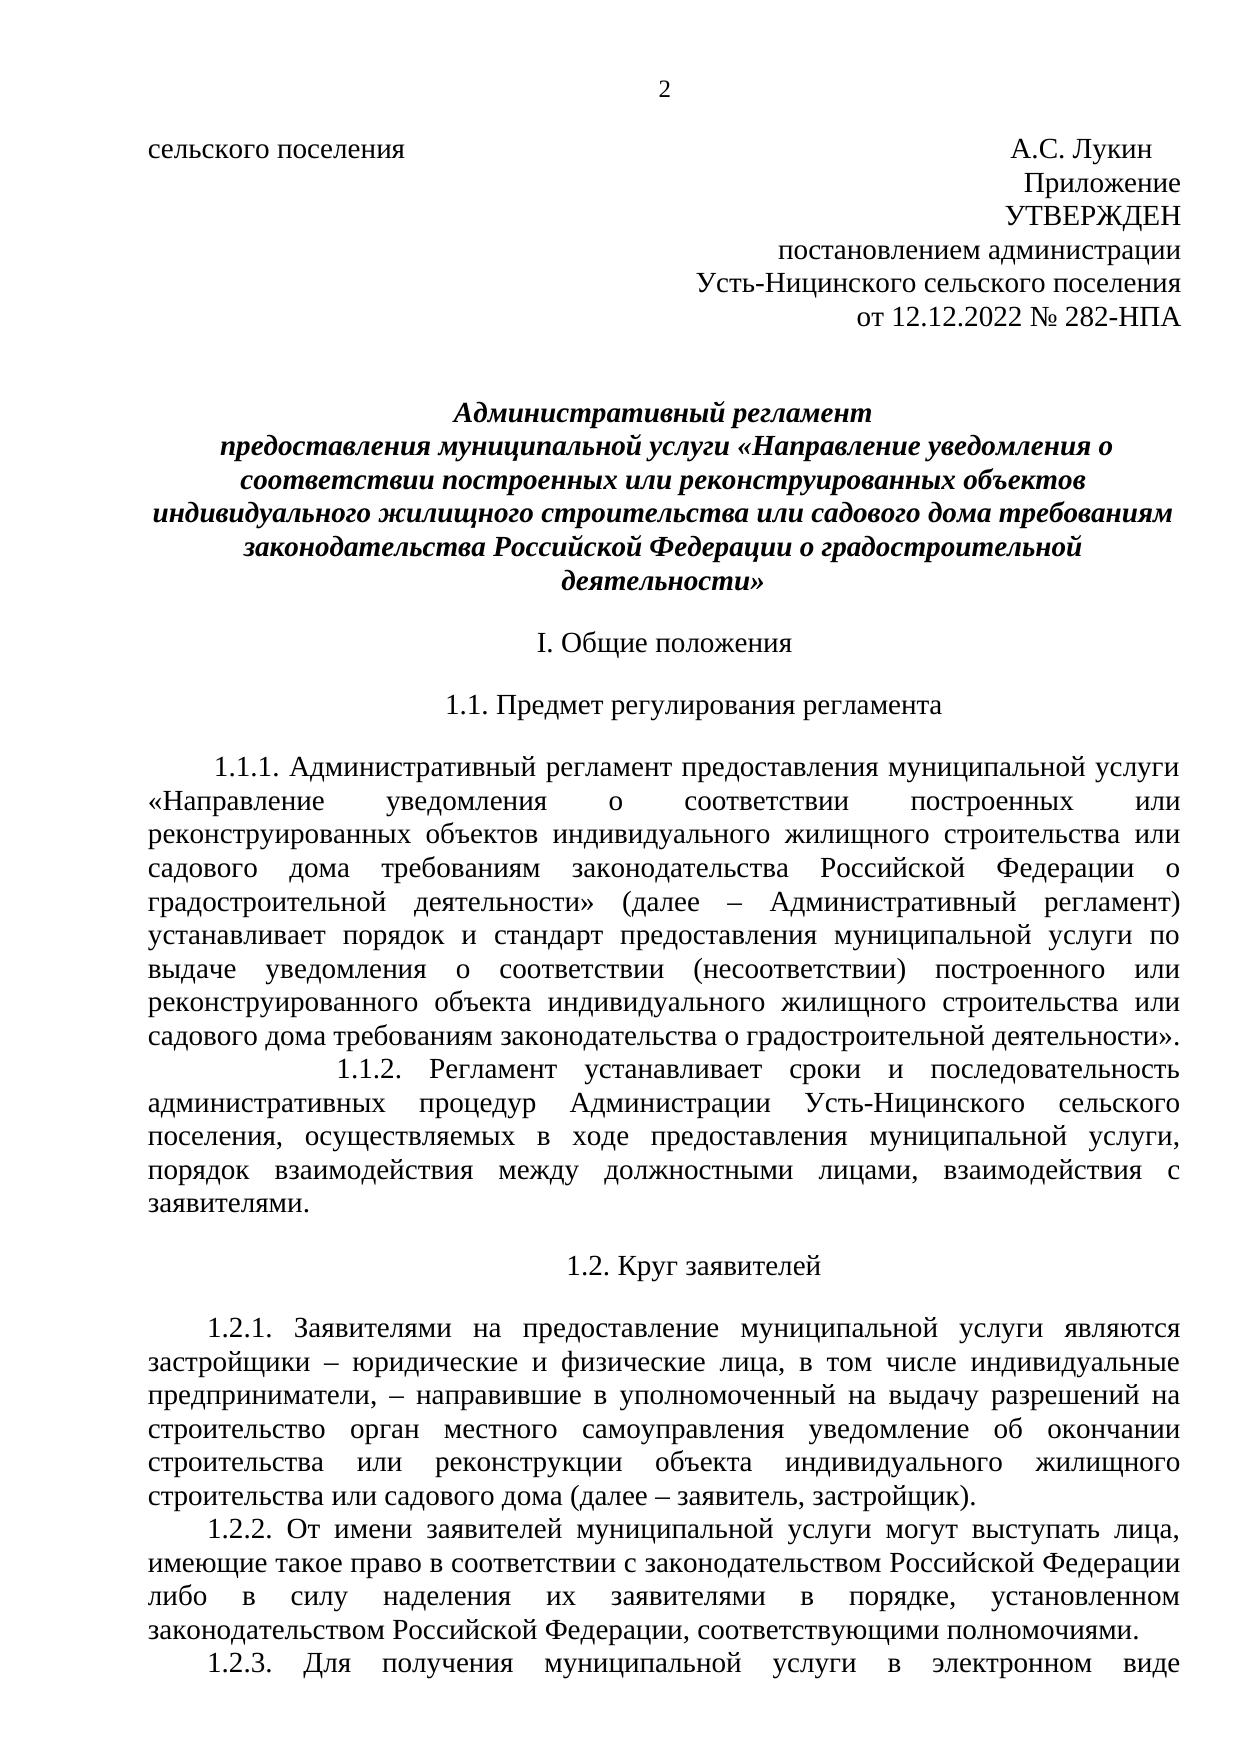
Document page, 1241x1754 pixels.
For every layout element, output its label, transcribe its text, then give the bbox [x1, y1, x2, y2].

text 1.2.2. От имени заявителей муниципальной услуги могут выступать лица, имеющие такое право в соответствии с законодательством Российской Федерации либо в силу наделения их заявителями в порядке, установленном законодательством Российской Федерации, соответствующими полномочиями. [148, 1511, 1181, 1646]
text 1.1. Предмет регулирования регламента [148, 687, 1181, 721]
text Усть-Ницинского сельского поселения [148, 266, 1181, 299]
text 1.2.1. Заявителями на предоставление муниципальной услуги являются застройщики – юридические и физические лица, в том числе индивидуальные предприниматели, – направившие в уполномоченный на выдачу разрешений на строительство орган местного самоуправления уведомление об окончании строительства или реконструкции объекта индивидуального жилищного строительства или садового дома (далее – заявитель, застройщик). [148, 1310, 1181, 1511]
text 1.2. Круг заявителей [148, 1248, 1181, 1281]
text I. Общие положения [148, 625, 1181, 658]
text сельского поселения А.С. Лукин [148, 131, 1181, 165]
text 1.2.3. Для получения муниципальной услуги в электронном виде [148, 1646, 1181, 1679]
text от 12.12.2022 № 282-НПА [148, 299, 1181, 333]
text Административный регламент [148, 395, 1181, 428]
text 1.1.1. Административный регламент предоставления муниципальной услуги «Направление уведомления о соответствии построенных или реконструированных объектов индивидуального жилищного строительства или садового дома требованиям законодательства Российской Федерации о градостроительной деятельности» (далее – Административный регламент) устанавливает порядок и стандарт предоставления муниципальной услуги по выдаче уведомления о соответствии (несоответствии) построенного или реконструированного объекта индивидуального жилищного строительства или садового дома требованиям законодательства о градостроительной деятельности». [148, 749, 1181, 1051]
text 1.1.2. Регламент устанавливает сроки и последовательность административных процедур Администрации Усть-Ницинского сельского поселения, осуществляемых в ходе предоставления муниципальной услуги, порядок взаимодействия между должностными лицами, взаимодействия с заявителями. [148, 1051, 1181, 1219]
text постановлением администрации [148, 232, 1181, 266]
text Приложение [148, 165, 1181, 198]
text УТВЕРЖДЕН [148, 198, 1181, 232]
text предоставления муниципальной услуги «Направление уведомления о соответствии построенных или реконструированных объектов индивидуального жилищного строительства или садового дома требованиям законодательства Российской Федерации о градостроительной деятельности» [148, 428, 1181, 596]
